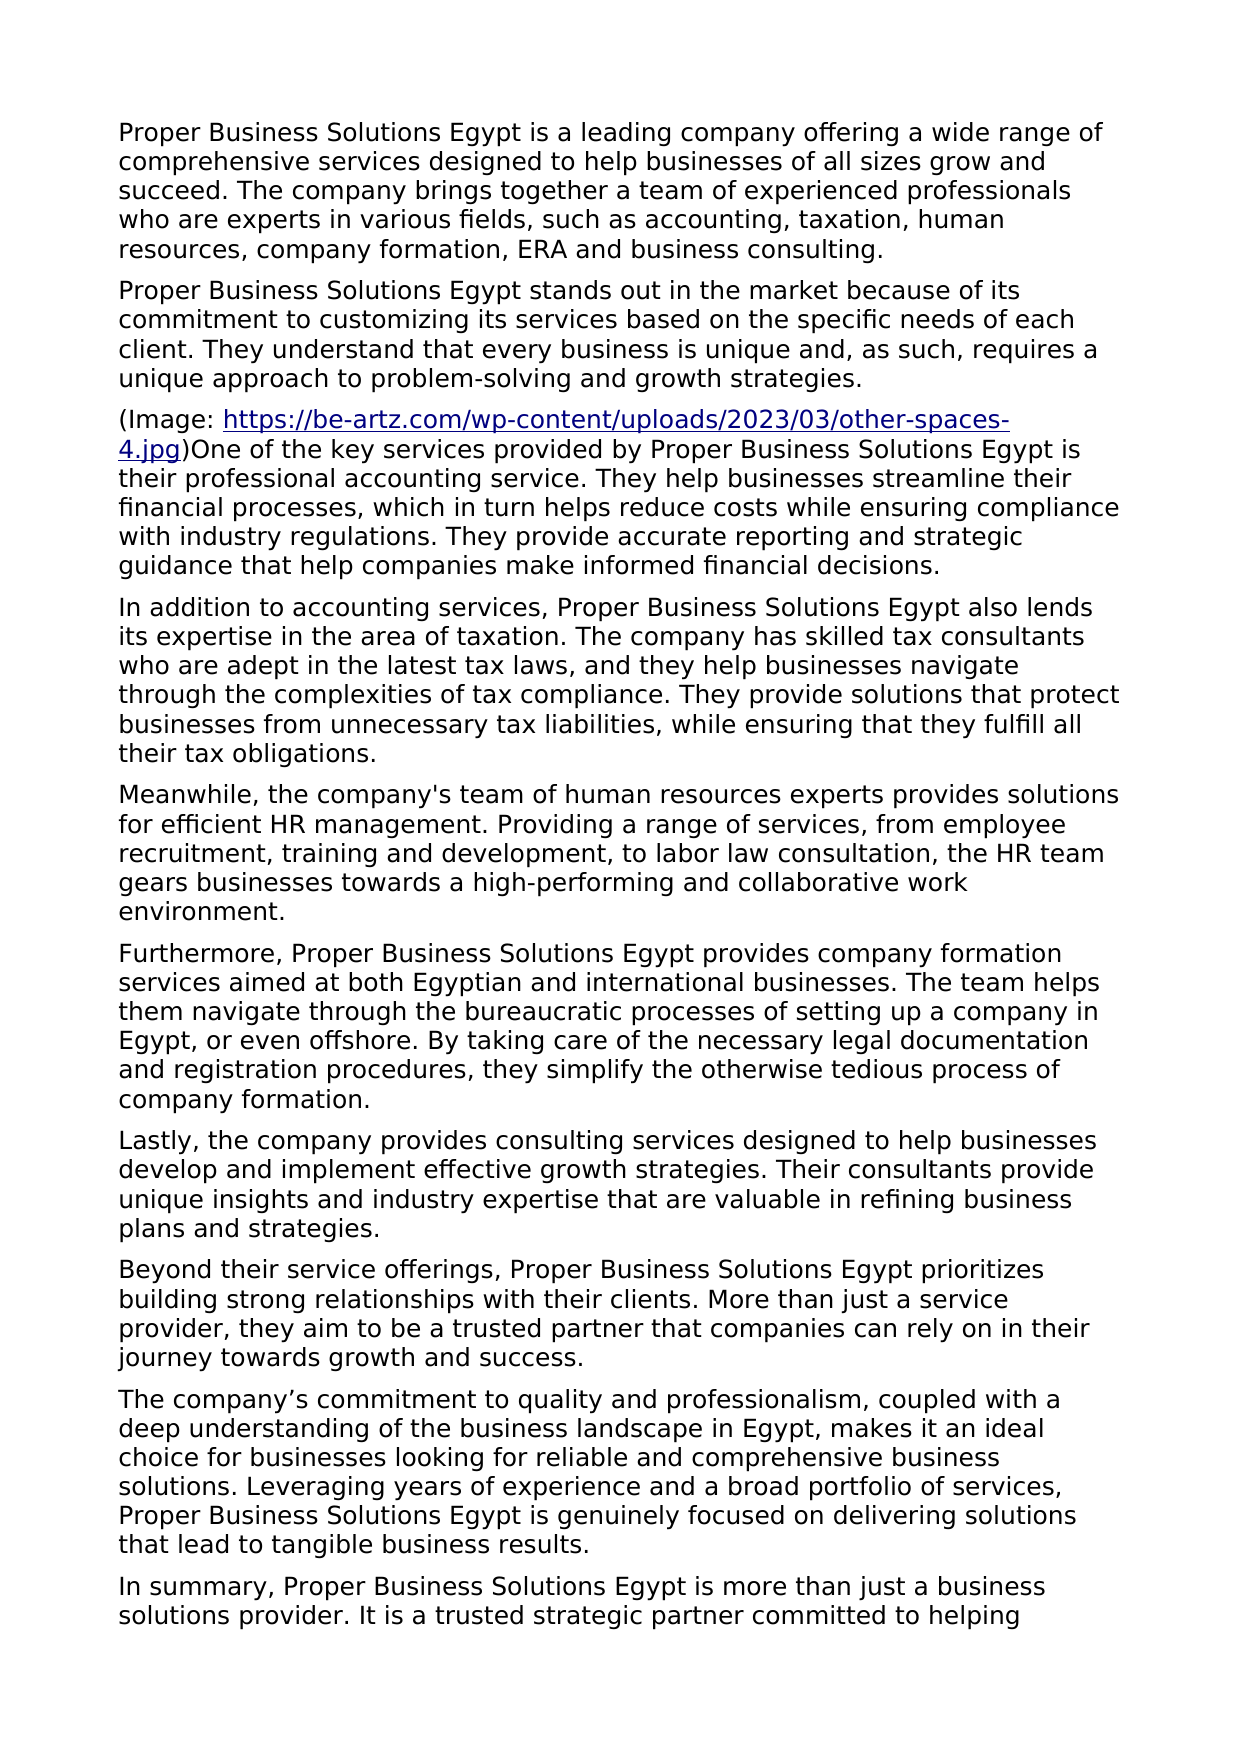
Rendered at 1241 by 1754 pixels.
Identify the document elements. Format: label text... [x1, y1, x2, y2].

text Lastly, the company provides consulting services designed to help businesses develop and implement effective growth strategies. Their consultants provide unique insights and industry expertise that are valuable in refining business plans and strategies. [118, 1126, 1122, 1243]
text Meanwhile, the company's team of human resources experts provides solutions for efficient HR management. Providing a range of services, from employee recruitment, training and development, to labor law consultation, the HR team gears businesses towards a high-performing and collaborative work environment. [118, 781, 1122, 926]
text In summary, Proper Business Solutions Egypt is more than just a business solutions provider. It is a trusted strategic partner committed to helping [118, 1572, 1122, 1631]
text Beyond their service offerings, Proper Business Solutions Egypt prioritizes building strong relationships with their clients. More than just a service provider, they aim to be a trusted partner that companies can rely on in their journey towards growth and success. [118, 1256, 1122, 1372]
text The company’s commitment to quality and professionalism, coupled with a deep understanding of the business landscape in Egypt, makes it an ideal choice for businesses looking for reliable and comprehensive business solutions. Leveraging years of experience and a broad portfolio of services, Proper Business Solutions Egypt is genuinely focused on delivering solutions that lead to tangible business results. [118, 1385, 1122, 1560]
text (Image: https://be-artz.com/wp-content/uploads/2023/03/other-spaces-4.jpg)One of the key services provided by Proper Business Solutions Egypt is their professional accounting service. They help businesses streamline their financial processes, which in turn helps reduce costs while ensuring compliance with industry regulations. They provide accurate reporting and strategic guidance that help companies make informed financial decisions. [118, 406, 1122, 581]
text Furthermore, Proper Business Solutions Egypt provides company formation services aimed at both Egyptian and international businesses. The team helps them navigate through the bureaucratic processes of setting up a company in Egypt, or even offshore. By taking care of the necessary legal documentation and registration procedures, they simplify the otherwise tedious process of company formation. [118, 939, 1122, 1114]
text Proper Business Solutions Egypt stands out in the market because of its commitment to customizing its services based on the specific needs of each client. They understand that every business is unique and, as such, requires a unique approach to problem-solving and growth strategies. [118, 276, 1122, 393]
text In addition to accounting services, Proper Business Solutions Egypt also lends its expertise in the area of taxation. The company has skilled tax consultants who are adept in the latest tax laws, and they help businesses navigate through the complexities of tax compliance. They provide solutions that protect businesses from unnecessary tax liabilities, while ensuring that they fulfill all their tax obligations. [118, 593, 1122, 768]
text Proper Business Solutions Egypt is a leading company offering a wide range of comprehensive services designed to help businesses of all sizes grow and succeed. The company brings together a team of experienced professionals who are experts in various fields, such as accounting, taxation, human resources, company formation, ERA and business consulting. [118, 118, 1122, 264]
